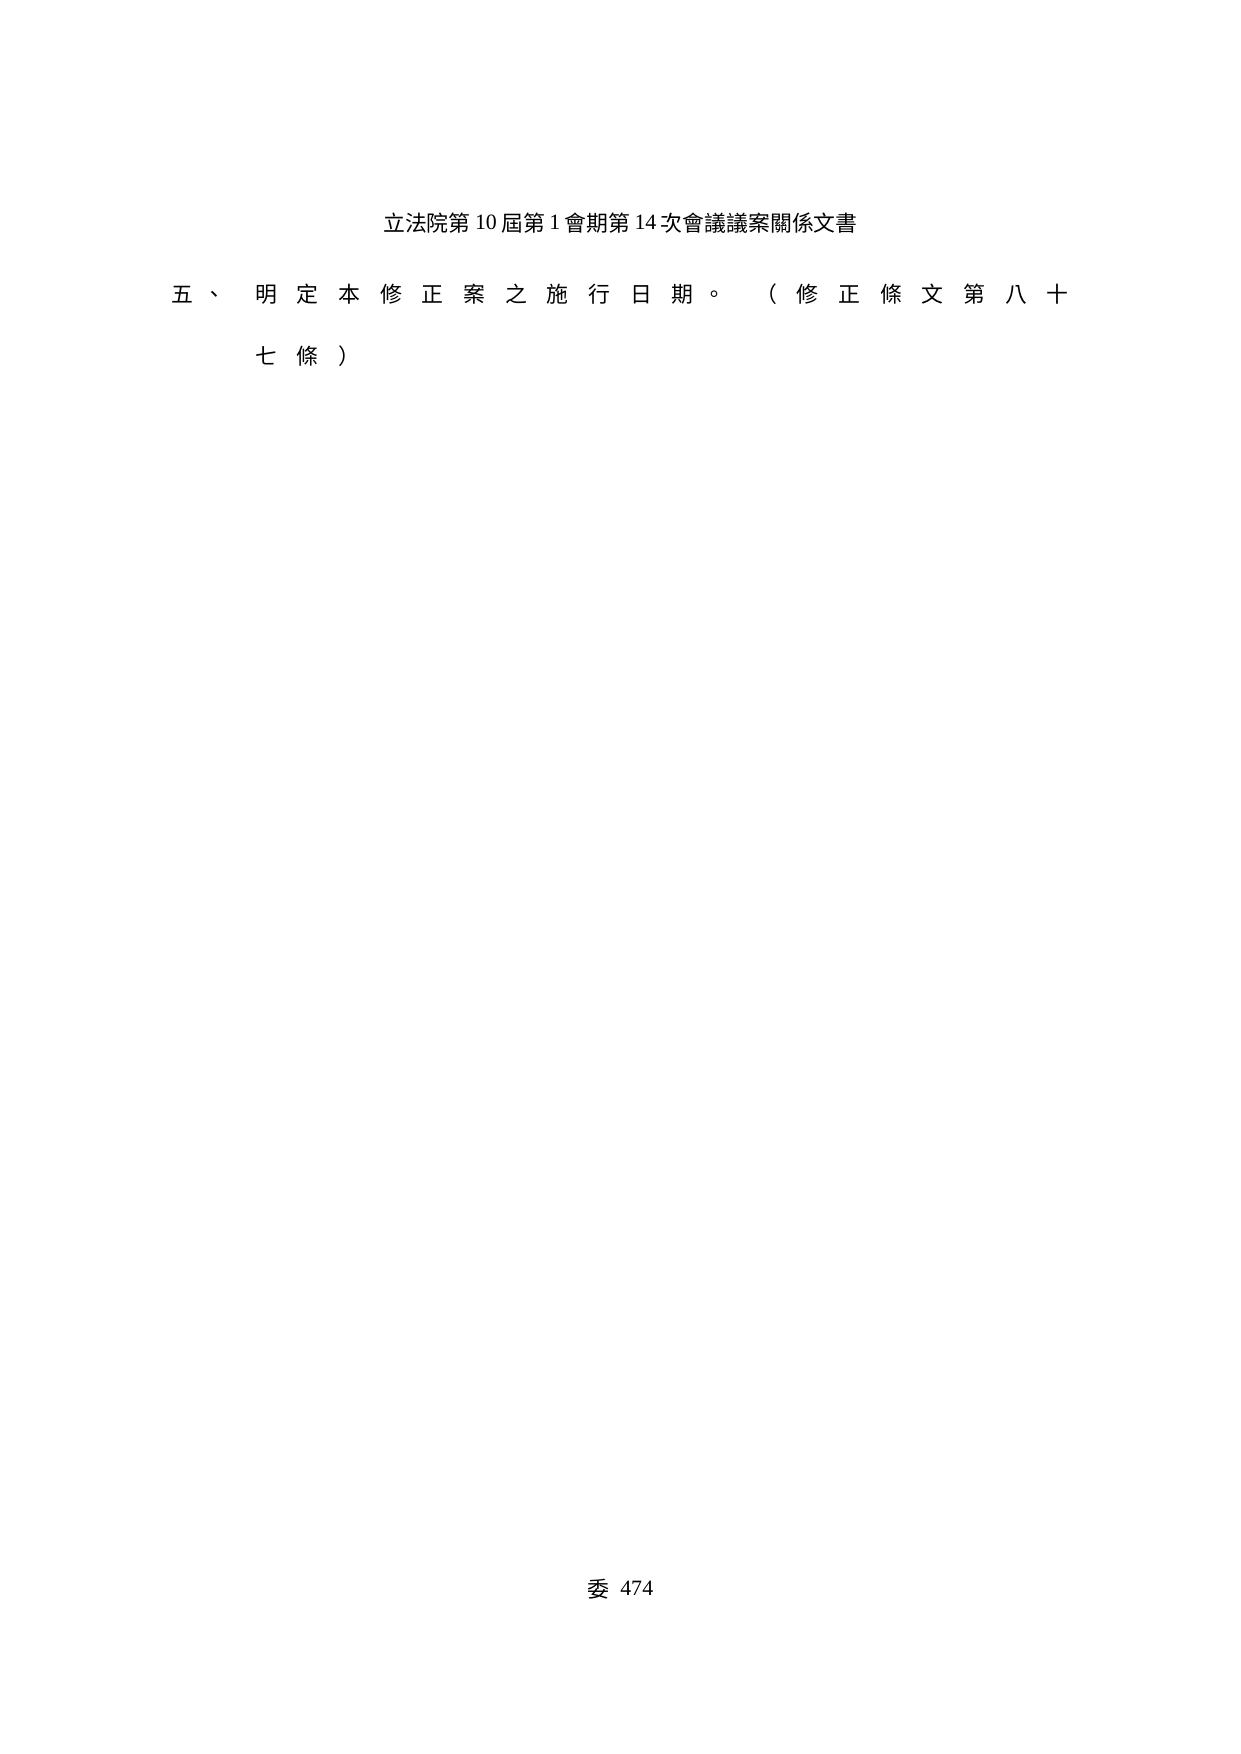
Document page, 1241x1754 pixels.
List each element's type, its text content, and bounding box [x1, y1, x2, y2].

text 五、明定本修正案之施行日期。（修正條文第八十七條） [162, 251, 1078, 376]
